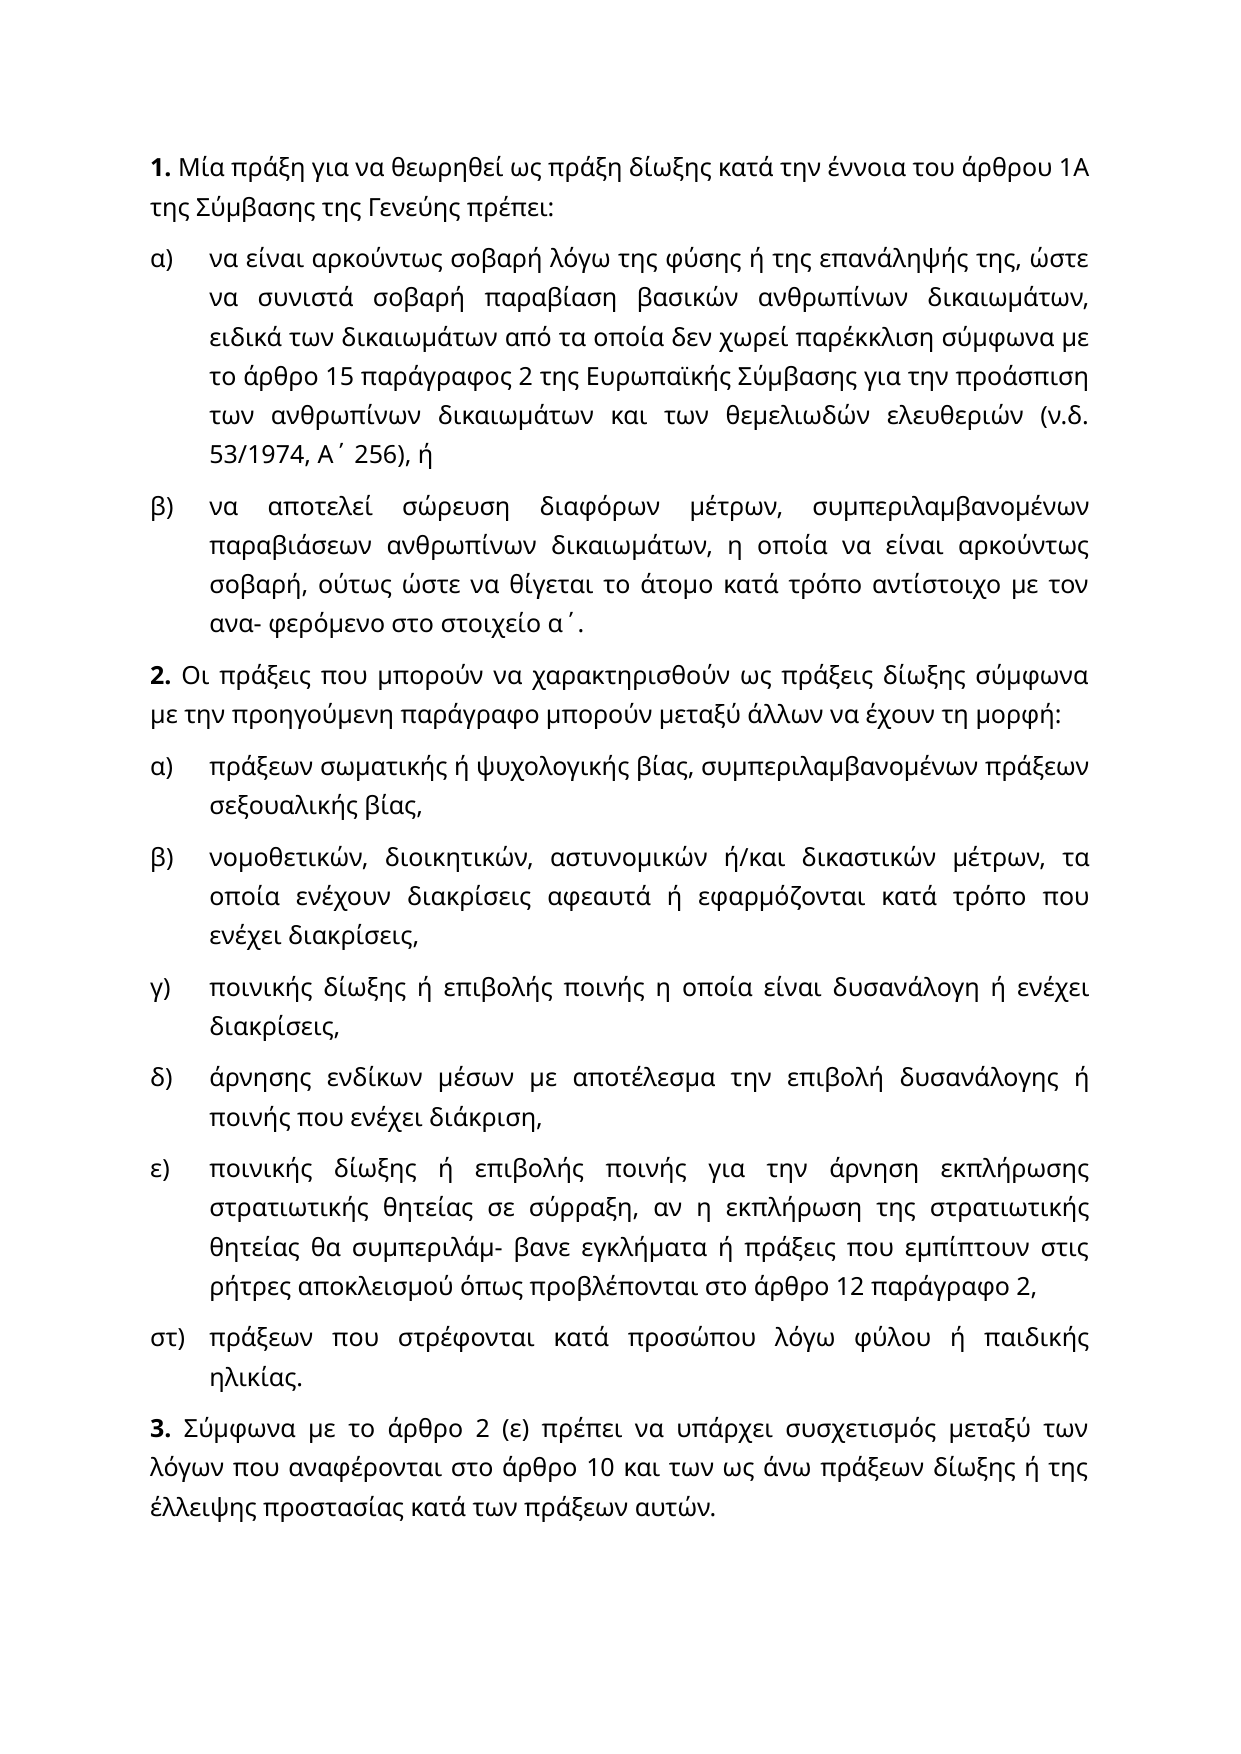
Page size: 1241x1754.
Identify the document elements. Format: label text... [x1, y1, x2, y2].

text 2. Οι πράξεις που μπορούν να χαρακτηρισθούν ως πράξεις δίωξης σύμφωνα με την προηγούμενη παράγραφο μπορούν μεταξύ άλλων να έχουν τη μορφή: [150, 657, 1090, 731]
list δ) άρνησης ενδίκων μέσων με αποτέλεσμα την επιβολή δυσανάλογης ή ποινής που ενέχει διάκριση, [150, 1060, 1090, 1133]
list γ) ποινικής δίωξης ή επιβολής ποινής η οποία είναι δυσανάλογη ή ενέχει διακρίσεις, [150, 969, 1090, 1042]
list β) να αποτελεί σώρευση διαφόρων μέτρων, συμπεριλαμβανομένων παραβιάσεων ανθρωπίνων δικαιωμάτων, η οποία να είναι αρκούντως σοβαρή, ούτως ώστε να θίγεται το άτομο κατά τρόπο αντίστοιχο με τον ανα- φερόμενο στο στοιχείο α΄. [150, 488, 1090, 640]
text 1. Μία πράξη για να θεωρηθεί ως πράξη δίωξης κατά την έννοια του άρθρου 1Α της Σύμβασης της Γενεύης πρέπει: [150, 150, 1090, 223]
text 3. Σύμφωνα με το άρθρο 2 (ε) πρέπει να υπάρχει συσχετισμός μεταξύ των λόγων που αναφέρονται στο άρθρο 10 και των ως άνω πράξεων δίωξης ή της έλλειψης προστασίας κατά των πράξεων αυτών. [150, 1411, 1090, 1523]
list στ) πράξεων που στρέφονται κατά προσώπου λόγω φύλου ή παιδικής ηλικίας. [150, 1320, 1090, 1393]
list α) να είναι αρκούντως σοβαρή λόγω της φύσης ή της επανάληψής της, ώστε να συνιστά σοβαρή παραβίαση βασικών ανθρωπίνων δικαιωμάτων, ειδικά των δικαιωμάτων από τα οποία δεν χωρεί παρέκκλιση σύμφωνα με το άρθρο 15 παράγραφος 2 της Ευρωπαϊκής Σύμβασης για την προάσπιση των ανθρωπίνων δικαιωμάτων και των θεμελιωδών ελευθεριών (ν.δ. 53/1974, Α΄ 256), ή [150, 241, 1090, 471]
list ε) ποινικής δίωξης ή επιβολής ποινής για την άρνηση εκπλήρωσης στρατιωτικής θητείας σε σύρραξη, αν η εκπλήρωση της στρατιωτικής θητείας θα συμπεριλάμ- βανε εγκλήματα ή πράξεις που εμπίπτουν στις ρήτρες αποκλεισμού όπως προβλέπονται στο άρθρο 12 παράγραφο 2, [150, 1151, 1090, 1302]
list α) πράξεων σωματικής ή ψυχολογικής βίας, συμπεριλαμβανομένων πράξεων σεξουαλικής βίας, [150, 748, 1090, 822]
list β) νομοθετικών, διοικητικών, αστυνομικών ή/και δικαστικών μέτρων, τα οποία ενέχουν διακρίσεις αφεαυτά ή εφαρμόζονται κατά τρόπο που ενέχει διακρίσεις, [150, 839, 1090, 952]
